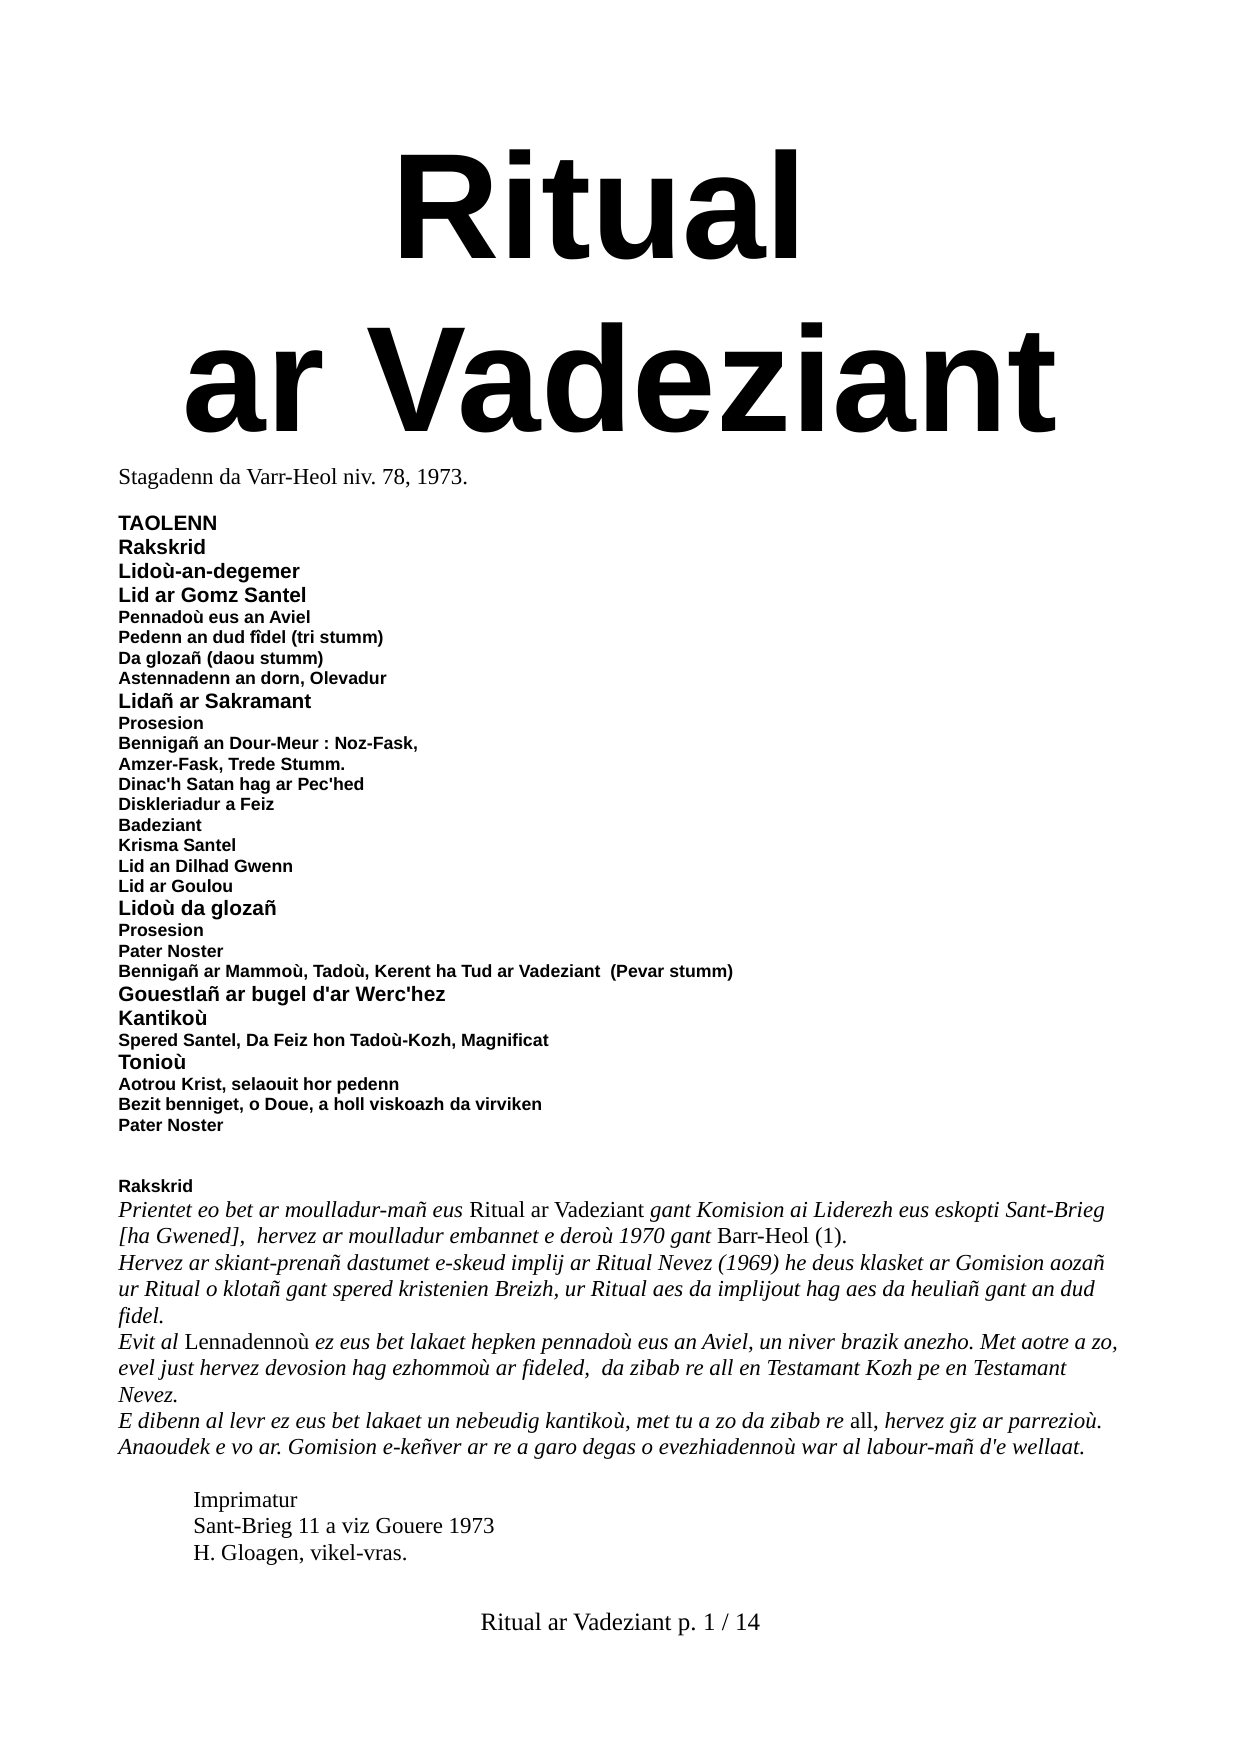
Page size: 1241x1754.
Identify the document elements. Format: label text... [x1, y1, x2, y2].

text Bennigañ an Dour-Meur : Noz-Fask, [118, 733, 1122, 753]
text Lid an Dilhad Gwenn [118, 855, 1122, 876]
text Diskleriadur a Feiz [118, 794, 1122, 814]
text Tonioù [118, 1050, 1122, 1074]
text Rakskrid [118, 535, 1122, 559]
text Bennigañ ar Mammoù, Tadoù, Kerent ha Tud ar Vadeziant (Pevar stumm) [118, 961, 1122, 981]
text Amzer-Fask, Trede Stumm. [118, 753, 1122, 774]
text TAOLENN [118, 511, 1122, 535]
text H. Gloagen, vikel-vras. [118, 1539, 1122, 1565]
text Aotrou Krist, selaouit hor pedenn [118, 1074, 1122, 1094]
text Bezit benniget, o Doue, a holl viskoazh da virviken [118, 1094, 1122, 1114]
text Pater Noster [118, 1114, 1122, 1135]
text Dinac'h Satan hag ar Pec'hed [118, 774, 1122, 794]
text Sant-Brieg 11 a viz Gouere 1973 [118, 1512, 1122, 1539]
text Lid ar Gomz Santel [118, 583, 1122, 607]
text Lid ar Goulou [118, 876, 1122, 896]
text Pater Noster [118, 941, 1122, 961]
text Anaoudek e vo ar. Gomision e-keñver ar re a garo degas o evezhiadennoù war al labour-mañ d'e wellaat. [118, 1433, 1122, 1460]
text Ritual [118, 118, 1122, 291]
text Evit al Lennadennoù ez eus bet lakaet hepken pennadoù eus an Aviel, un niver brazik anezho. Met aotre a zo, evel just hervez devosion hag ezhommoù ar fideled, da zibab re all en Testamant Kozh pe en Testamant Nevez. [118, 1328, 1122, 1407]
text Prientet eo bet ar moulladur-mañ eus Ritual ar Vadeziant gant Komision ai Liderezh eus eskopti Sant-Brieg [ha Gwened], hervez ar moulladur embannet e deroù 1970 gant Barr-Heol (1). [118, 1196, 1122, 1249]
text Imprimatur [118, 1486, 1122, 1512]
text Prosesion [118, 920, 1122, 941]
text Kantikoù [118, 1005, 1122, 1029]
text Rakskrid [118, 1176, 1122, 1196]
text Stagadenn da Varr-Heol niv. 78, 1973. [118, 463, 1122, 489]
text Spered Santel, Da Feiz hon Tadoù-Kozh, Magnificat [118, 1029, 1122, 1050]
text Pennadoù eus an Aviel [118, 607, 1122, 627]
text Badeziant [118, 814, 1122, 835]
text Hervez ar skiant-prenañ dastumet e-skeud implij ar Ritual Nevez (1969) he deus klasket ar Gomision aozañ ur Ritual o klotañ gant spered kristenien Breizh, ur Ritual aes da implijout hag aes da heuliañ gant an dud fidel. [118, 1249, 1122, 1328]
text Lidoù da glozañ [118, 896, 1122, 920]
text ar Vadeziant [118, 291, 1122, 463]
text Krisma Santel [118, 835, 1122, 855]
text Prosesion [118, 712, 1122, 733]
text Lidoù-an-degemer [118, 559, 1122, 583]
text Astennadenn an dorn, Olevadur [118, 668, 1122, 688]
text Lidañ ar Sakramant [118, 688, 1122, 712]
text Da glozañ (daou stumm) [118, 648, 1122, 668]
text E dibenn al levr ez eus bet lakaet un nebeudig kantikoù, met tu a zo da zibab re all, hervez giz ar parrezioù. [118, 1407, 1122, 1433]
text Gouestlañ ar bugel d'ar Werc'hez [118, 981, 1122, 1005]
text Pedenn an dud fîdel (tri stumm) [118, 627, 1122, 648]
